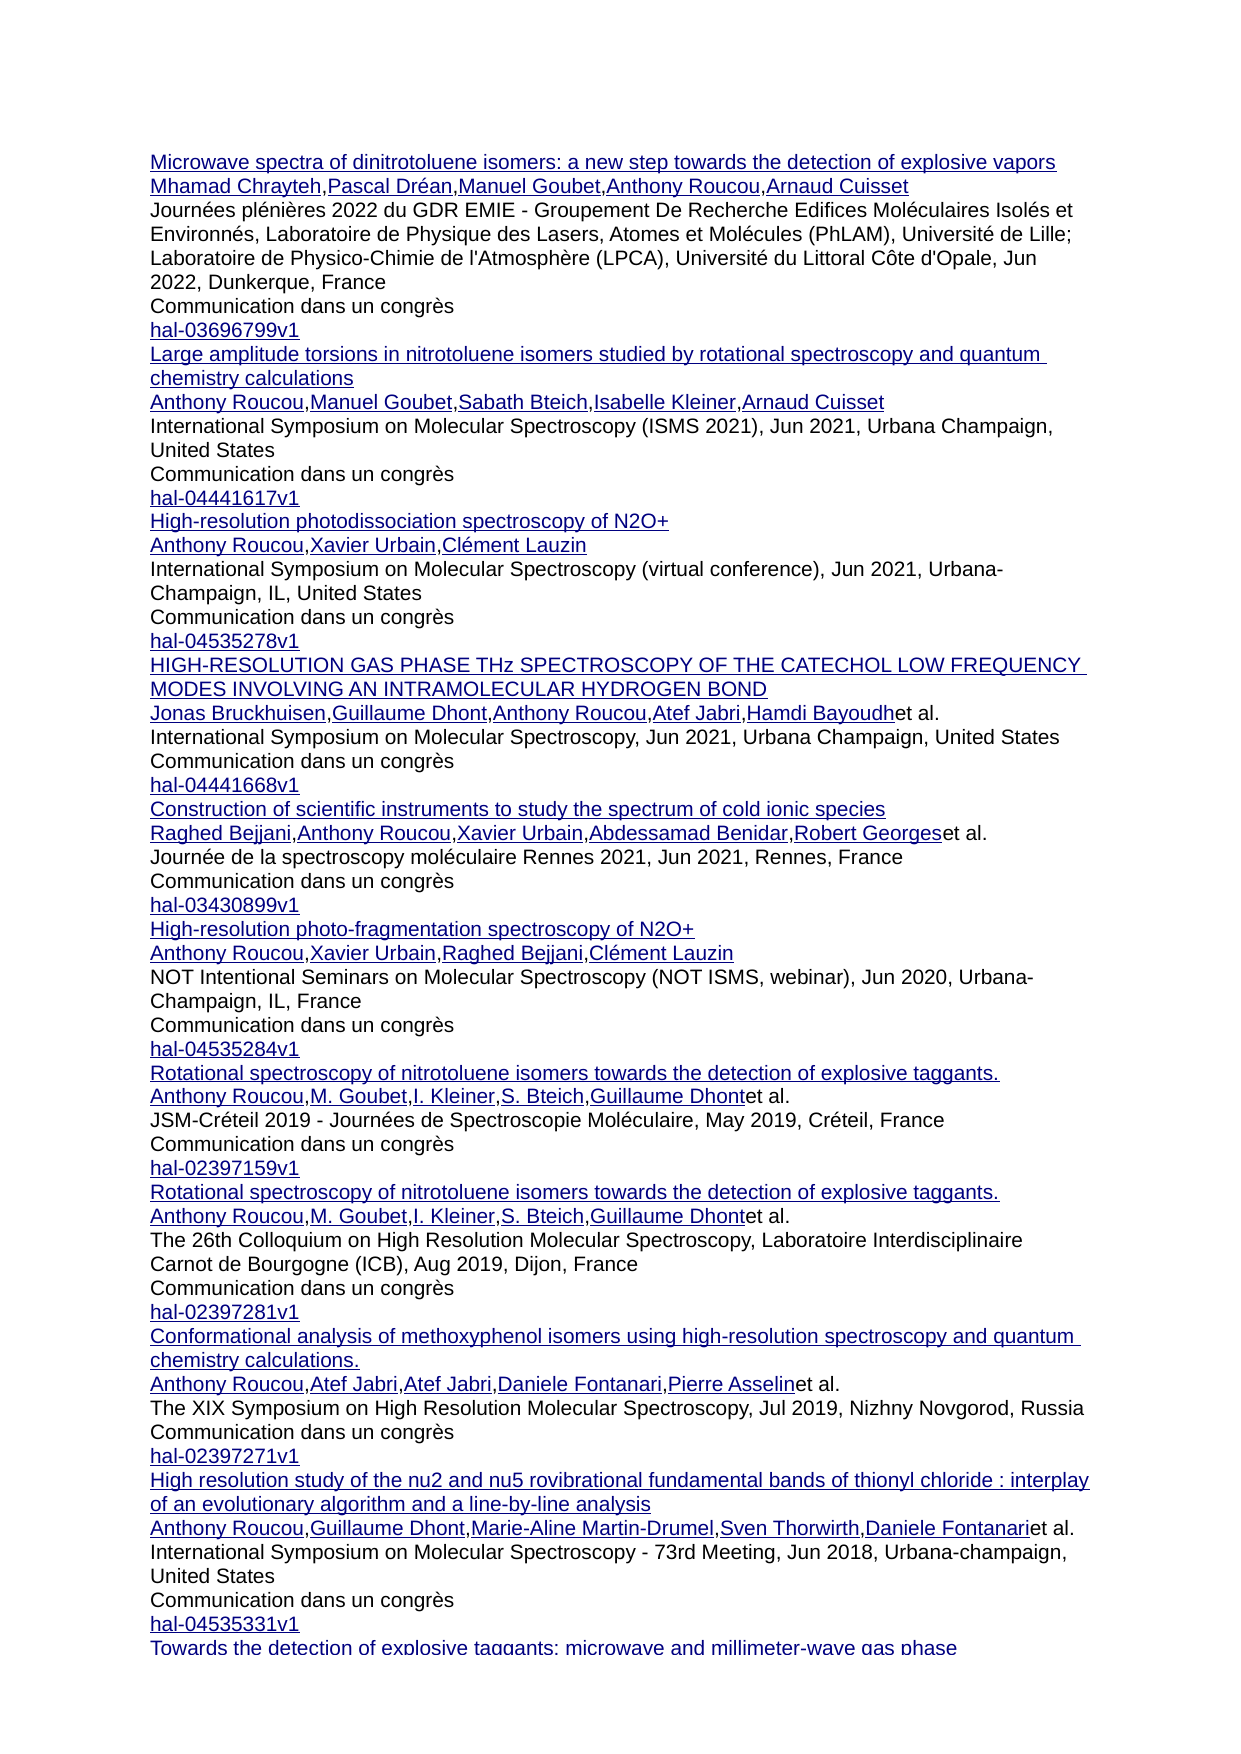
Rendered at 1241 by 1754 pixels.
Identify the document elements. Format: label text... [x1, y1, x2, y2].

table_cell Construction of scientific instruments to study the spectrum of cold ionic species Raghed Bejjani,Anthony Roucou,Xavier Urbain,Abdessamad Benidar,Robert Georgeset al. Journée de la spectroscopy moléculaire Rennes 2021, Jun 2021, Rennes, France Communication dans un congrès hal-03430899v1 [150, 797, 1090, 917]
table_cell Rotational spectroscopy of nitrotoluene isomers towards the detection of explosive taggants. Anthony Roucou,M. Goubet,I. Kleiner,S. Bteich,Guillaume Dhontet al. JSM-Créteil 2019 - Journées de Spectroscopie Moléculaire, May 2019, Créteil, France Communication dans un congrès hal-02397159v1 [150, 1060, 1090, 1180]
table_cell High resolution study of the nu2 and nu5 rovibrational fundamental bands of thionyl chloride : interplay [150, 1468, 1090, 1489]
table_cell Towards the detection of explosive taggants: microwave and millimeter-wave gas phase [150, 1635, 1090, 1655]
table_cell High-resolution photo-fragmentation spectroscopy of N2O+ Anthony Roucou,Xavier Urbain,Raghed Bejjani,Clément Lauzin NOT Intentional Seminars on Molecular Spectroscopy (NOT ISMS, webinar), Jun 2020, Urbana-Champaign, IL, France Communication dans un congrès hal-04535284v1 [150, 917, 1090, 1060]
table_cell Conformational analysis of methoxyphenol isomers using high-resolution spectroscopy and quantum chemistry calculations. Anthony Roucou,Atef Jabri,Atef Jabri,Daniele Fontanari,Pierre Asselinet al. The XIX Symposium on High Resolution Molecular Spectroscopy, Jul 2019, Nizhny Novgorod, Russia Communication dans un congrès hal-02397271v1 [150, 1324, 1090, 1468]
table_cell HIGH-RESOLUTION GAS PHASE THz SPECTROSCOPY OF THE CATECHOL LOW FREQUENCY MODES INVOLVING AN INTRAMOLECULAR HYDROGEN BOND Jonas Bruckhuisen,Guillaume Dhont,Anthony Roucou,Atef Jabri,Hamdi Bayoudhet al. International Symposium on Molecular Spectroscopy, Jun 2021, Urbana Champaign, United States Communication dans un congrès hal-04441668v1 [150, 653, 1090, 797]
table_cell Large amplitude torsions in nitrotoluene isomers studied by rotational spectroscopy and quantum chemistry calculations Anthony Roucou,Manuel Goubet,Sabath Bteich,Isabelle Kleiner,Arnaud Cuisset International Symposium on Molecular Spectroscopy (ISMS 2021), Jun 2021, Urbana Champaign, United States Communication dans un congrès hal-04441617v1 [150, 342, 1090, 509]
table_cell Microwave spectra of dinitrotoluene isomers: a new step towards the detection of explosive vapors Mhamad Chrayteh,Pascal Dréan,Manuel Goubet,Anthony Roucou,Arnaud Cuisset Journées plénières 2022 du GDR EMIE - Groupement De Recherche Edifices Moléculaires Isolés et Environnés, Laboratoire de Physique des Lasers, Atomes et Molécules (PhLAM), Université de Lille; Laboratoire de Physico-Chimie de l'Atmosphère (LPCA), Université du Littoral Côte d'Opale, Jun 2022, Dunkerque, France Communication dans un congrès hal-03696799v1 [150, 150, 1090, 342]
table_cell High-resolution photodissociation spectroscopy of N2O+ Anthony Roucou,Xavier Urbain,Clément Lauzin International Symposium on Molecular Spectroscopy (virtual conference), Jun 2021, Urbana-Champaign, IL, United States Communication dans un congrès hal-04535278v1 [150, 509, 1090, 653]
table_cell of an evolutionary algorithm and a line-by-line analysis Anthony Roucou,Guillaume Dhont,Marie-Aline Martin-Drumel,Sven Thorwirth,Daniele Fontanariet al. International Symposium on Molecular Spectroscopy - 73rd Meeting, Jun 2018, Urbana-champaign, United States Communication dans un congrès hal-04535331v1 [150, 1490, 1090, 1635]
table_cell Rotational spectroscopy of nitrotoluene isomers towards the detection of explosive taggants. Anthony Roucou,M. Goubet,I. Kleiner,S. Bteich,Guillaume Dhontet al. The 26th Colloquium on High Resolution Molecular Spectroscopy, Laboratoire Interdisciplinaire Carnot de Bourgogne (ICB), Aug 2019, Dijon, France Communication dans un congrès hal-02397281v1 [150, 1180, 1090, 1324]
